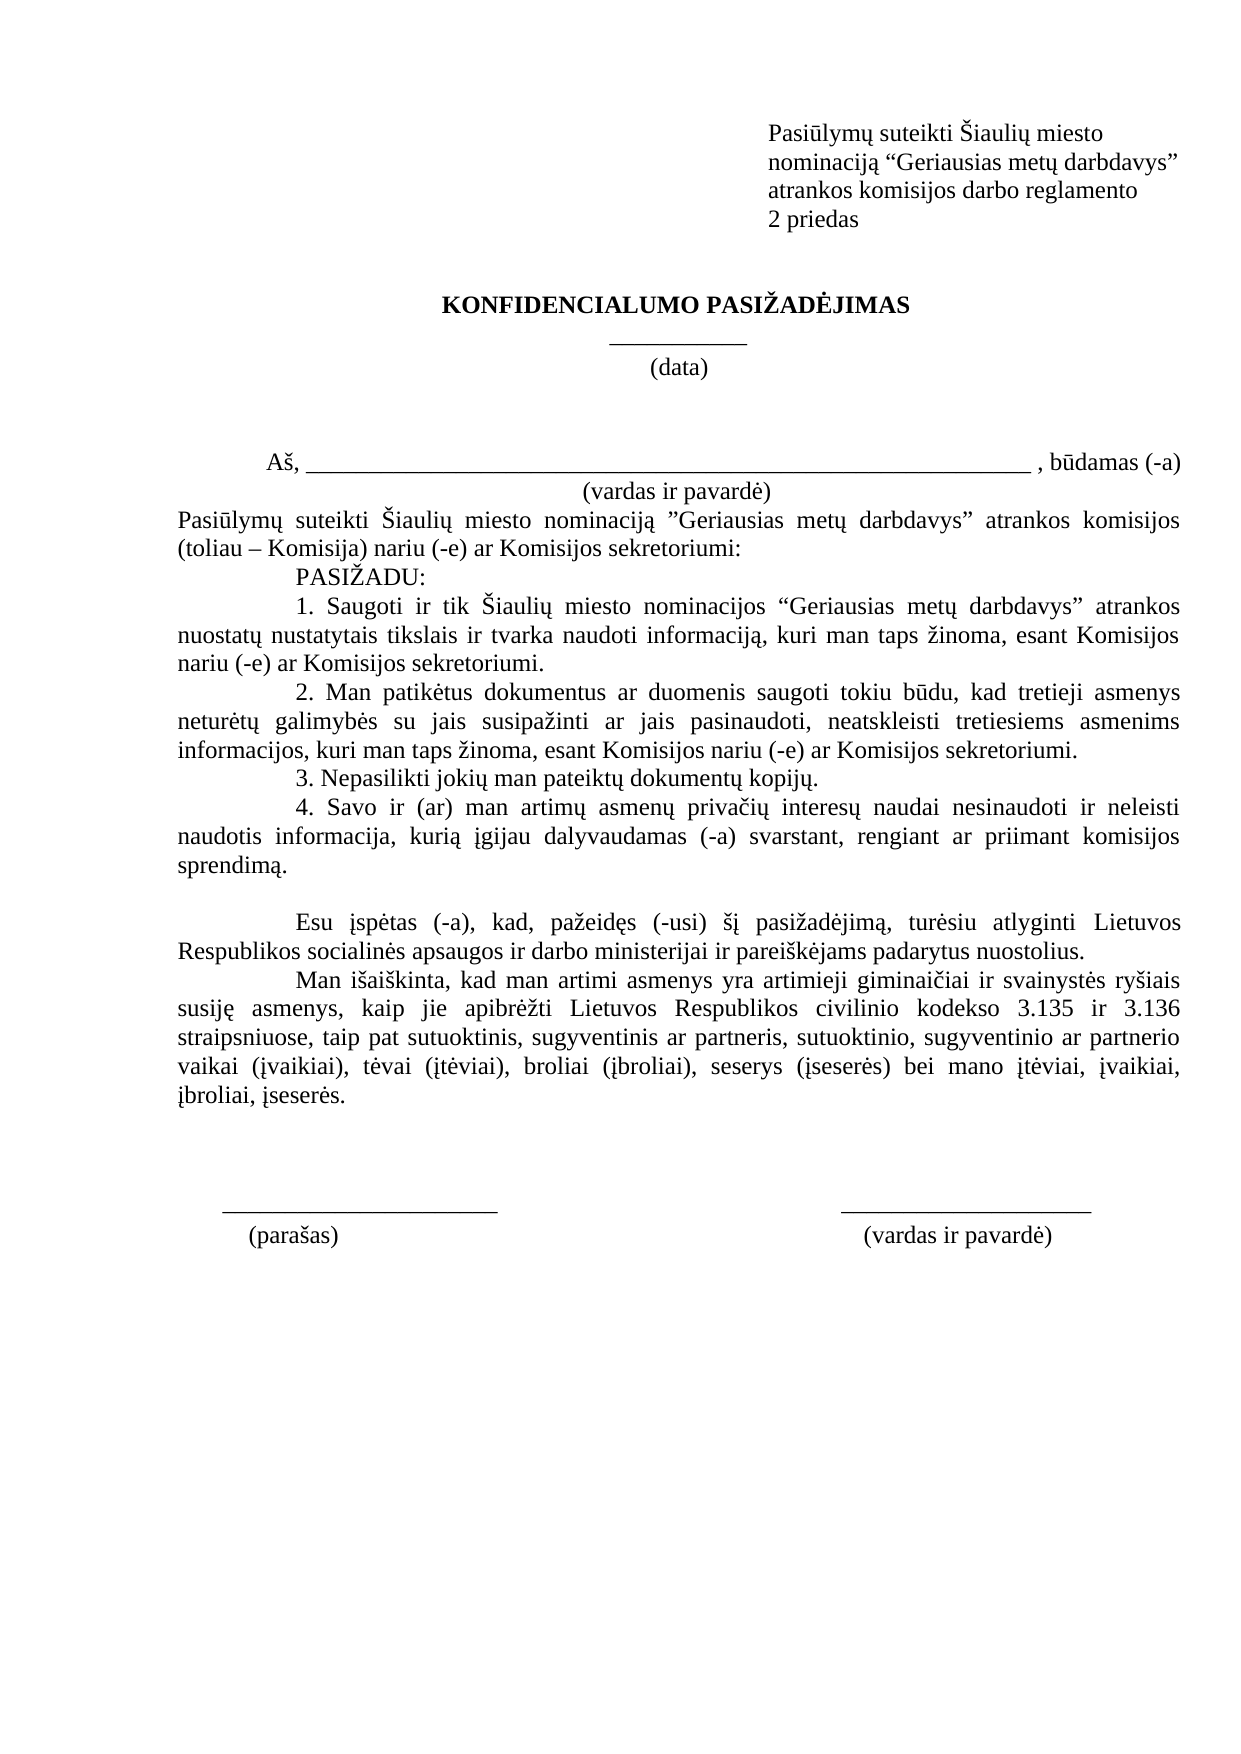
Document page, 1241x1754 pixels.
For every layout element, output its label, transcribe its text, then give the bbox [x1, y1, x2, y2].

text Pasiūlymų suteikti Šiaulių miesto [768, 118, 1181, 147]
text ______________________ ____________________ [177, 1187, 1181, 1216]
text 1. Saugoti ir tik Šiaulių miesto nominacijos “Geriausias metų darbdavys” atrankos nuostatų nustatytais tikslais ir tvarka naudoti informaciją, kuri man taps žinoma, esant Komisijos nariu (-e) ar Komisijos sekretoriumi. [177, 591, 1181, 677]
text KONFIDENCIALUMO PASIŽADĖJIMAS [177, 291, 1181, 319]
text 2 priedas [177, 204, 1181, 233]
text Pasiūlymų suteikti Šiaulių miesto nominaciją ”Geriausias metų darbdavys” atrankos komisijos (toliau – Komisija) nariu (-e) ar Komisijos sekretoriumi: [177, 505, 1181, 562]
text Man išaiškinta, kad man artimi asmenys yra artimieji giminaičiai ir svainystės ryšiais susiję asmenys, kaip jie apibrėžti Lietuvos Respublikos civilinio kodekso 3.135 ir 3.136 straipsniuose, taip pat sutuoktinis, sugyventinis ar partneris, sutuoktinio, sugyventinio ar partnerio vaikai (įvaikiai), tėvai (įtėviai), broliai (įbroliai), seserys (įseserės) bei mano įtėviai, įvaikiai, įbroliai, įseserės. [177, 965, 1181, 1108]
text PASIŽADU: [177, 562, 1181, 591]
text nominaciją “Geriausias metų darbdavys” [768, 147, 1181, 176]
text (vardas ir pavardė) [177, 476, 1181, 505]
text 2. Man patikėtus dokumentus ar duomenis saugoti tokiu būdu, kad tretieji asmenys neturėtų galimybės su jais susipažinti ar jais pasinaudoti, neatskleisti tretiesiems asmenims informacijos, kuri man taps žinoma, esant Komisijos nariu (-e) ar Komisijos sekretoriumi. [177, 677, 1181, 763]
text (data) [177, 352, 1181, 381]
text Aš, __________________________________________________________ , būdamas (-a) [177, 447, 1181, 476]
text ___________ [177, 319, 1181, 348]
text 4. Savo ir (ar) man artimų asmenų privačių interesų naudai nesinaudoti ir neleisti naudotis informacija, kurią įgijau dalyvaudamas (-a) svarstant, rengiant ar priimant komisijos sprendimą. [177, 792, 1181, 878]
text atrankos komisijos darbo reglamento [768, 176, 1181, 204]
text Esu įspėtas (-a), kad, pažeidęs (-usi) šį pasižadėjimą, turėsiu atlyginti Lietuvos Respublikos socialinės apsaugos ir darbo ministerijai ir pareiškėjams padarytus nuostolius. [177, 907, 1181, 965]
text (parašas) (vardas ir pavardė) [177, 1221, 1181, 1249]
text 3. Nepasilikti jokių man pateiktų dokumentų kopijų. [177, 763, 1181, 792]
